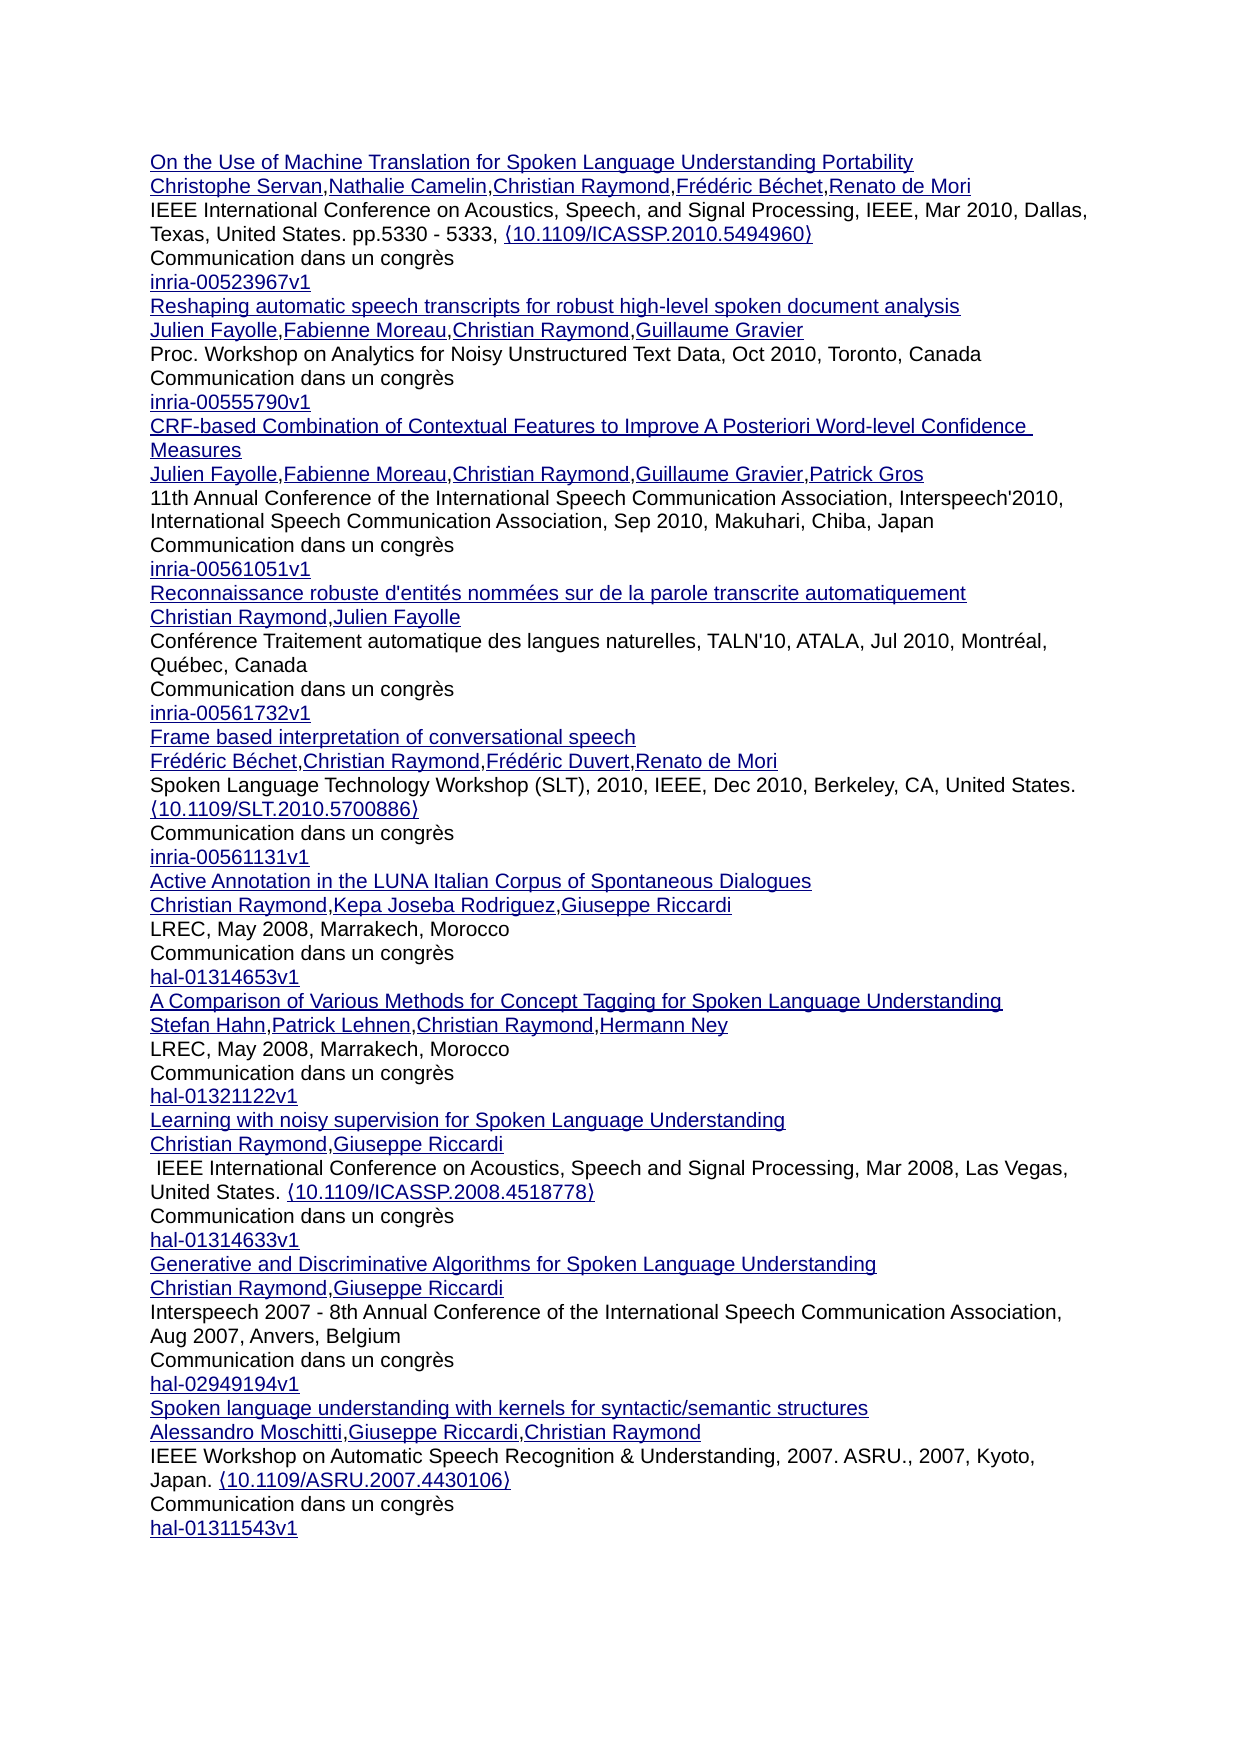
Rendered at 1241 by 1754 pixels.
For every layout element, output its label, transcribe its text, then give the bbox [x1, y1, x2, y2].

table_cell Reconnaissance robuste d'entités nommées sur de la parole transcrite automatiquement Christian Raymond,Julien Fayolle Conférence Traitement automatique des langues naturelles, TALN'10, ATALA, Jul 2010, Montréal, Québec, Canada Communication dans un congrès inria-00561732v1 [150, 581, 1090, 725]
table_cell Frame based interpretation of conversational speech Frédéric Béchet,Christian Raymond,Frédéric Duvert,Renato de Mori Spoken Language Technology Workshop (SLT), 2010, IEEE, Dec 2010, Berkeley, CA, United States. ⟨10.1109/SLT.2010.5700886⟩ Communication dans un congrès inria-00561131v1 [150, 725, 1090, 869]
table_cell On the Use of Machine Translation for Spoken Language Understanding Portability Christophe Servan,Nathalie Camelin,Christian Raymond,Frédéric Béchet,Renato de Mori IEEE International Conference on Acoustics, Speech, and Signal Processing, IEEE, Mar 2010, Dallas, Texas, United States. pp.5330 - 5333, ⟨10.1109/ICASSP.2010.5494960⟩ Communication dans un congrès inria-00523967v1 [150, 150, 1090, 294]
table_cell Reshaping automatic speech transcripts for robust high-level spoken document analysis Julien Fayolle,Fabienne Moreau,Christian Raymond,Guillaume Gravier Proc. Workshop on Analytics for Noisy Unstructured Text Data, Oct 2010, Toronto, Canada Communication dans un congrès inria-00555790v1 [150, 294, 1090, 413]
table_cell CRF-based Combination of Contextual Features to Improve A Posteriori Word-level Confidence Measures Julien Fayolle,Fabienne Moreau,Christian Raymond,Guillaume Gravier,Patrick Gros 11th Annual Conference of the International Speech Communication Association, Interspeech'2010, International Speech Communication Association, Sep 2010, Makuhari, Chiba, Japan Communication dans un congrès inria-00561051v1 [150, 414, 1090, 581]
table_cell A Comparison of Various Methods for Concept Tagging for Spoken Language Understanding Stefan Hahn,Patrick Lehnen,Christian Raymond,Hermann Ney LREC, May 2008, Marrakech, Morocco Communication dans un congrès hal-01321122v1 [150, 989, 1090, 1108]
table_cell Spoken language understanding with kernels for syntactic/semantic structures Alessandro Moschitti,Giuseppe Riccardi,Christian Raymond IEEE Workshop on Automatic Speech Recognition & Understanding, 2007. ASRU., 2007, Kyoto, Japan. ⟨10.1109/ASRU.2007.4430106⟩ Communication dans un congrès hal-01311543v1 [150, 1396, 1090, 1539]
table_cell Active Annotation in the LUNA Italian Corpus of Spontaneous Dialogues Christian Raymond,Kepa Joseba Rodriguez,Giuseppe Riccardi LREC, May 2008, Marrakech, Morocco Communication dans un congrès hal-01314653v1 [150, 869, 1090, 988]
table_cell Generative and Discriminative Algorithms for Spoken Language Understanding Christian Raymond,Giuseppe Riccardi Interspeech 2007 - 8th Annual Conference of the International Speech Communication Association, Aug 2007, Anvers, Belgium Communication dans un congrès hal-02949194v1 [150, 1252, 1090, 1396]
table_cell Learning with noisy supervision for Spoken Language Understanding Christian Raymond,Giuseppe Riccardi IEEE International Conference on Acoustics, Speech and Signal Processing, Mar 2008, Las Vegas, United States. ⟨10.1109/ICASSP.2008.4518778⟩ Communication dans un congrès hal-01314633v1 [150, 1108, 1090, 1252]
